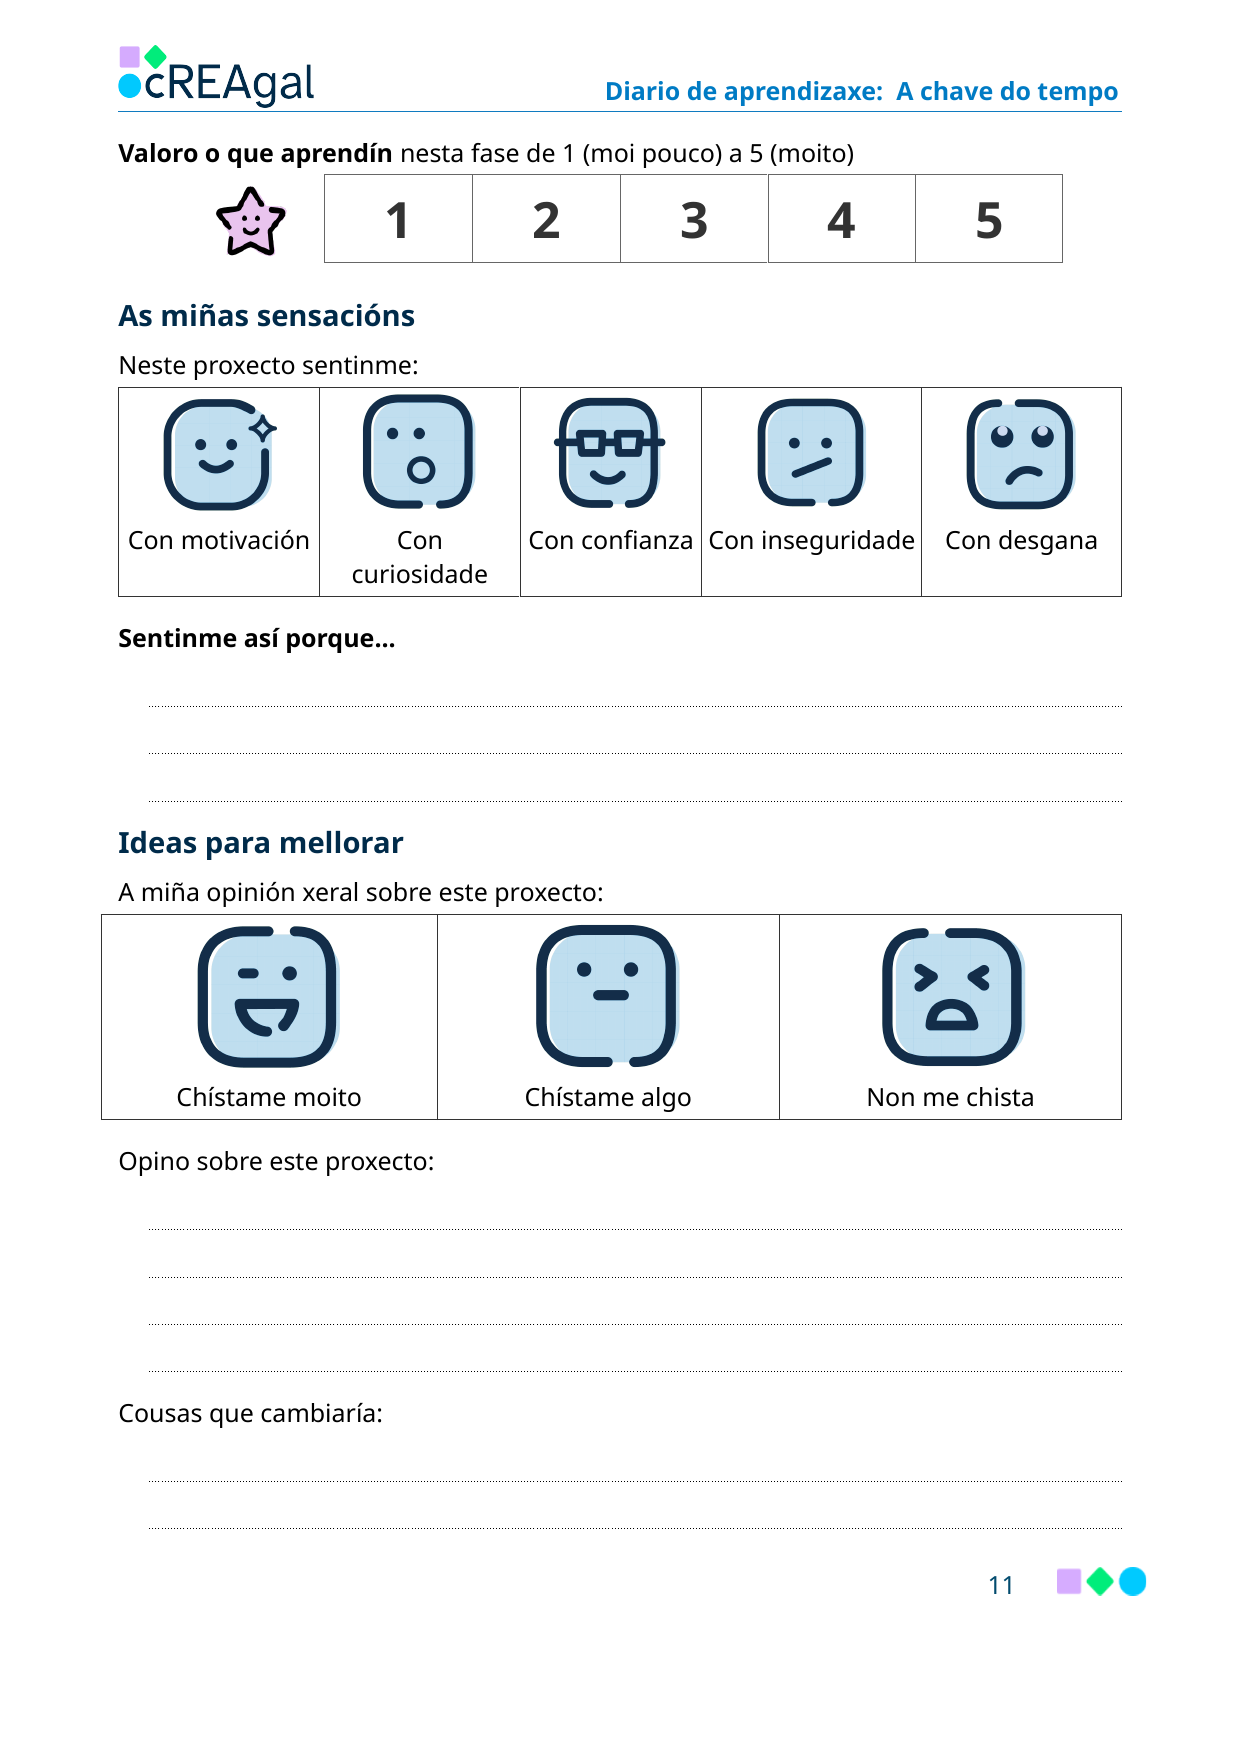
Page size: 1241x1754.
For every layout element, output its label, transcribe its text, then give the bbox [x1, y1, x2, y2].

table_cell Con inseguridade [702, 517, 921, 596]
table_cell Con curiosidade [320, 517, 519, 596]
table_header [320, 388, 519, 517]
table_header [922, 388, 1121, 517]
picture [1057, 1567, 1130, 1596]
subtitle Ideas para mellorar [118, 822, 1122, 862]
table_cell Con desgana [922, 517, 1121, 596]
table_cell Chístame algo [438, 1074, 779, 1119]
table_header [177, 174, 324, 263]
text Cousas que cambiaría: [118, 1396, 1122, 1430]
table_header 1 [325, 175, 472, 262]
table_cell [148, 1325, 1122, 1372]
table_header [102, 915, 437, 1074]
text Neste proxecto sentinme: [118, 347, 1122, 382]
table_header 2 [473, 175, 620, 262]
picture [159, 393, 278, 512]
table_header [438, 915, 779, 1074]
picture [752, 393, 871, 512]
table_header [119, 388, 319, 517]
picture [551, 393, 670, 512]
picture [1136, 1584, 1147, 1596]
picture [192, 920, 346, 1074]
table_cell Con confianza [521, 517, 701, 596]
table_header 5 [916, 175, 1062, 262]
table_header [148, 1435, 1122, 1482]
picture [531, 920, 685, 1074]
subtitle As miñas sensacións [118, 295, 1122, 335]
picture [1137, 1567, 1147, 1578]
text Opino sobre este proxecto: [118, 1144, 1122, 1178]
table_header [148, 660, 1122, 707]
picture [873, 920, 1028, 1074]
table_header 3 [621, 175, 767, 262]
table_header [780, 915, 1121, 1074]
table_header [702, 388, 921, 517]
text Sentinme así porque... [118, 621, 1122, 655]
table_header [148, 1183, 1122, 1230]
table_cell Non me chista [780, 1074, 1121, 1119]
text Valoro o que aprendín nesta fase de 1 (moi pouco) a 5 (moito) [118, 135, 1122, 169]
table_cell [148, 755, 1122, 802]
table_cell [148, 707, 1122, 754]
text A miña opinión xeral sobre este proxecto: [118, 874, 1122, 909]
table_cell [148, 1230, 1122, 1278]
table_cell Chístame moito [102, 1074, 437, 1119]
table_cell [148, 1482, 1122, 1529]
table_cell Con motivación [119, 517, 319, 596]
table_header [521, 388, 701, 517]
picture [208, 180, 293, 261]
picture [118, 45, 314, 108]
picture [962, 393, 1081, 512]
picture [360, 393, 479, 512]
table_header 4 [769, 175, 915, 262]
table_cell [148, 1278, 1122, 1325]
